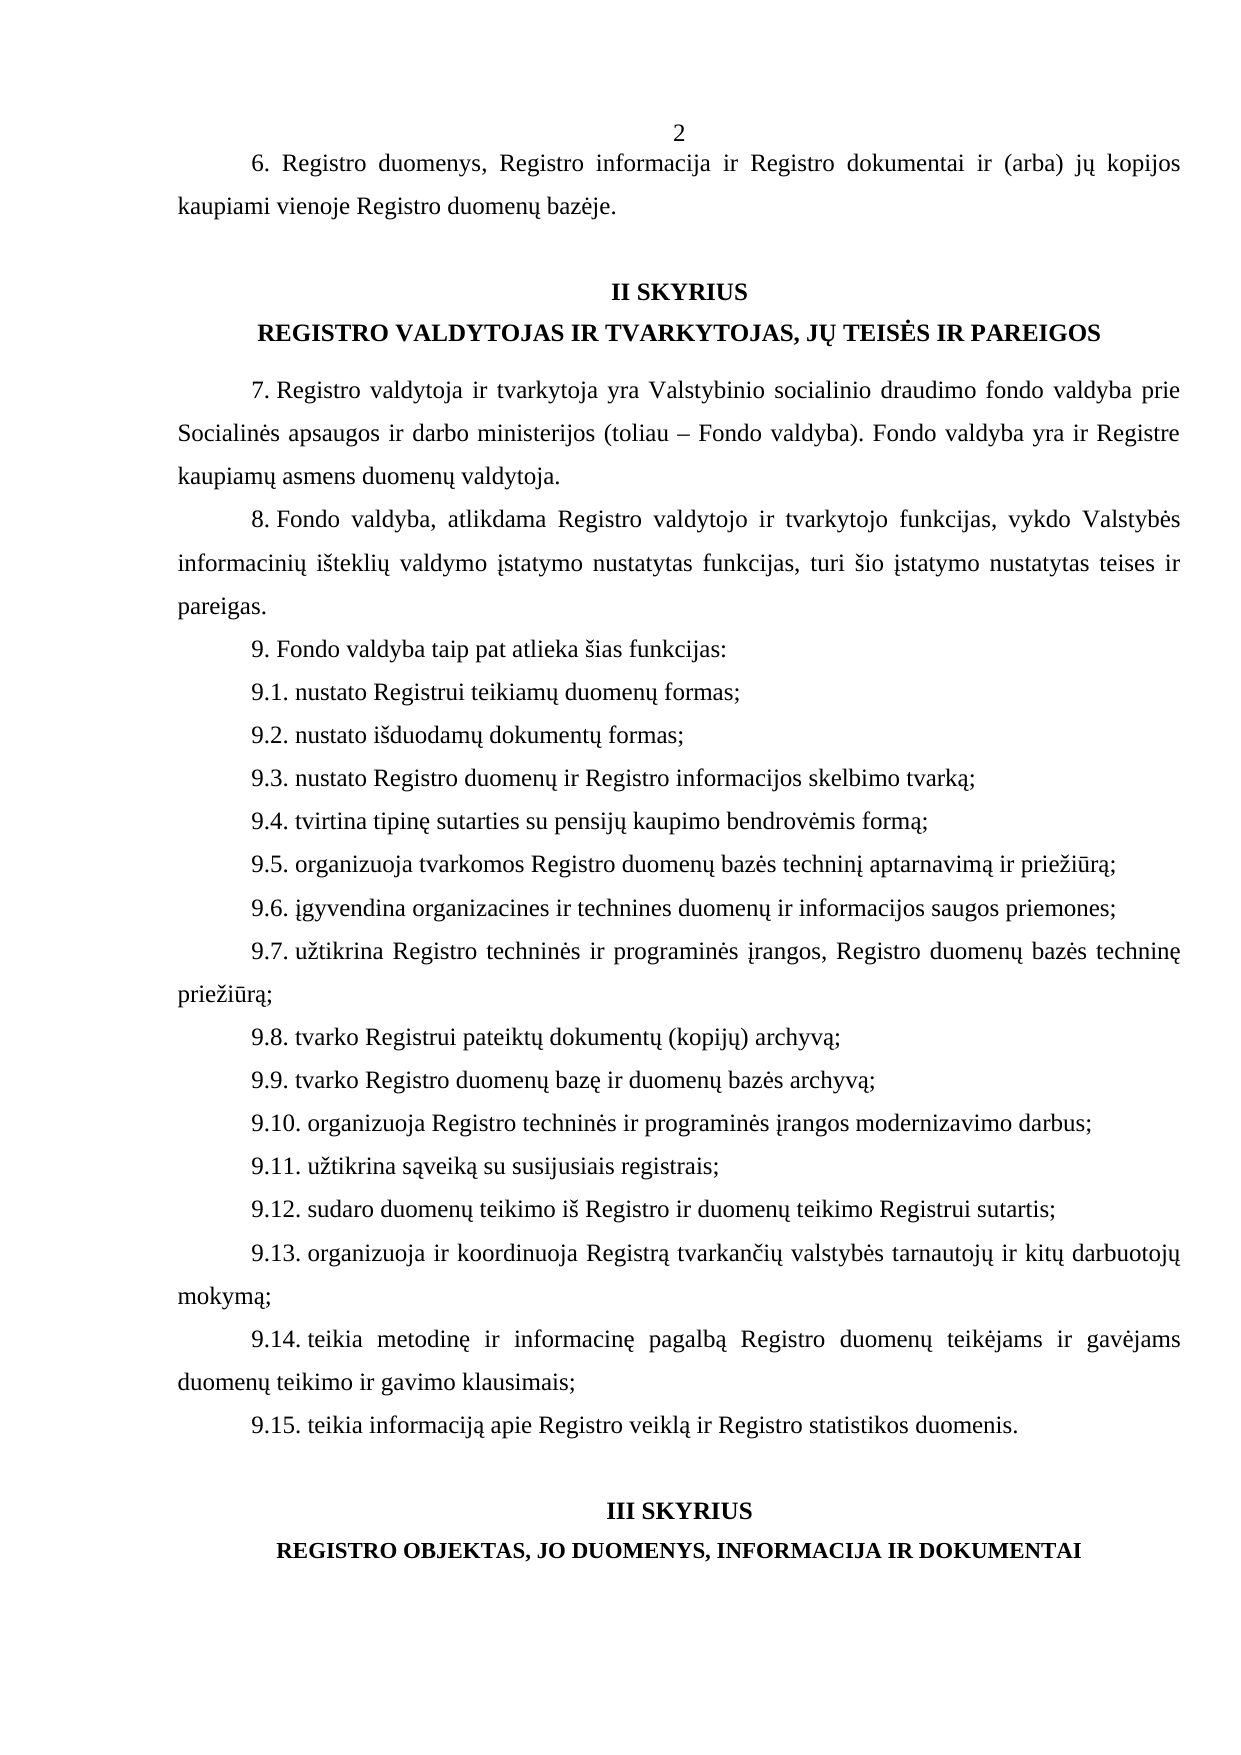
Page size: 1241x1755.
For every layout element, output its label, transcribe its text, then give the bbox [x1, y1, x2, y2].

text 9.5. organizuoja tvarkomos Registro duomenų bazės techninį aptarnavimą ir priežiūrą; [177, 849, 1181, 878]
text 6. Registro duomenys, Registro informacija ir Registro dokumentai ir (arba) jų kopijos kaupiami vienoje Registro duomenų bazėje. [177, 148, 1181, 219]
text 9.6. įgyvendina organizacines ir technines duomenų ir informacijos saugos priemones; [177, 893, 1181, 921]
text 9.13. organizuoja ir koordinuoja Registrą tvarkančių valstybės tarnautojų ir kitų darbuotojų mokymą; [177, 1238, 1181, 1309]
text 9. Fondo valdyba taip pat atlieka šias funkcijas: [177, 634, 1181, 663]
text 9.15. teikia informaciją apie Registro veiklą ir Registro statistikos duomenis. [177, 1410, 1181, 1439]
text 9.7. užtikrina Registro techninės ir programinės įrangos, Registro duomenų bazės techninę priežiūrą; [177, 936, 1181, 1008]
text III SKYRIUS [177, 1496, 1181, 1525]
text 9.10. organizuoja Registro techninės ir programinės įrangos modernizavimo darbus; [177, 1108, 1181, 1137]
text 7. Registro valdytoja ir tvarkytoja yra Valstybinio socialinio draudimo fondo valdyba prie Socialinės apsaugos ir darbo ministerijos (toliau – Fondo valdyba). Fondo valdyba yra ir Registre kaupiamų asmens duomenų valdytoja. [177, 375, 1181, 490]
text 8. Fondo valdyba, atlikdama Registro valdytojo ir tvarkytojo funkcijas, vykdo Valstybės informacinių išteklių valdymo įstatymo nustatytas funkcijas, turi šio įstatymo nustatytas teises ir pareigas. [177, 504, 1181, 619]
text 9.9. tvarko Registro duomenų bazę ir duomenų bazės archyvą; [177, 1065, 1181, 1094]
text 9.3. nustato Registro duomenų ir Registro informacijos skelbimo tvarką; [177, 763, 1181, 792]
text 9.2. nustato išduodamų dokumentų formas; [177, 720, 1181, 749]
text 9.11. užtikrina sąveiką su susijusiais registrais; [177, 1151, 1181, 1180]
text REGISTRO objektaS, JO DUOMENYS, informacija IR DOKUMENTAI [177, 1537, 1181, 1563]
text 9.14. teikia metodinę ir informacinę pagalbą Registro duomenų teikėjams ir gavėjams duomenų teikimo ir gavimo klausimais; [177, 1324, 1181, 1396]
text REGISTRO VALDYTOJAS IR TVARKYTOJAS, JŲ TEISĖS IR PAREIGOS [177, 318, 1181, 346]
text II SKYRIUS [177, 277, 1181, 306]
text 9.8. tvarko Registrui pateiktų dokumentų (kopijų) archyvą; [177, 1022, 1181, 1051]
text 9.1. nustato Registrui teikiamų duomenų formas; [177, 677, 1181, 706]
text 9.4. tvirtina tipinę sutarties su pensijų kaupimo bendrovėmis formą; [177, 806, 1181, 835]
text 9.12. sudaro duomenų teikimo iš Registro ir duomenų teikimo Registrui sutartis; [177, 1194, 1181, 1223]
